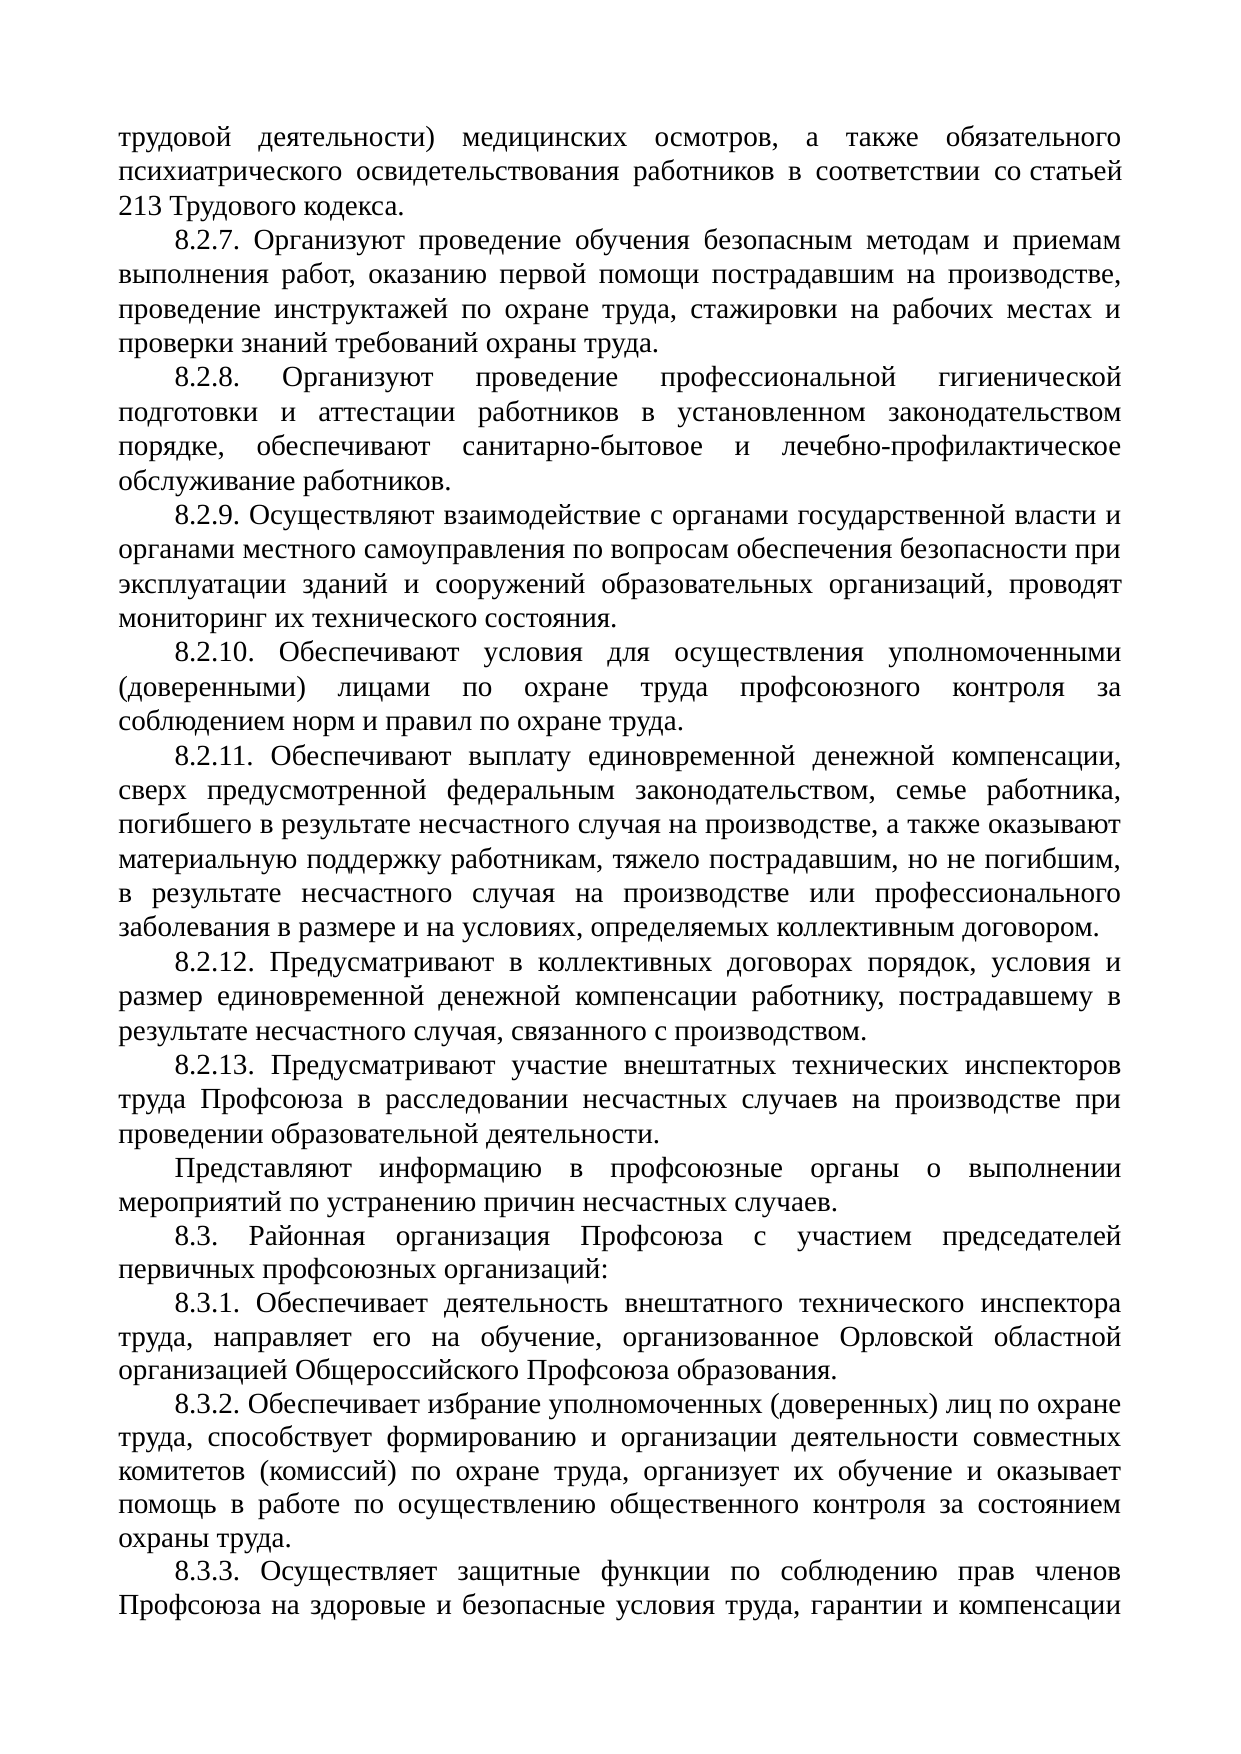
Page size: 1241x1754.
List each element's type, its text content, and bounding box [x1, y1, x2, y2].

text 8.2.7. Организуют проведение обучения безопасным методам и приемам выполнения работ, оказанию первой помощи пострадавшим на производстве, проведение инструктажей по охране труда, стажировки на рабочих местах и проверки знаний требований охраны труда. [118, 221, 1122, 359]
text 8.2.11. Обеспечивают выплату единовременной денежной компенсации, сверх предусмотренной федеральным законодательством, семье работника, погибшего в результате несчастного случая на производстве, а также оказывают материальную поддержку работникам, тяжело пострадавшим, но не погибшим, в результате несчастного случая на производстве или профессионального заболевания в размере и на условиях, определяемых коллективным договором. [118, 737, 1122, 943]
text 8.3.1. Обеспечивает деятельность внештатного технического инспектора труда, направляет его на обучение, организованное Орловской областной организацией Общероссийского Профсоюза образования. [118, 1285, 1122, 1386]
text 8.3.2. Обеспечивает избрание уполномоченных (доверенных) лиц по охране труда, способствует формированию и организации деятельности совместных комитетов (комиссий) по охране труда, организует их обучение и оказывает помощь в работе по осуществлению общественного контроля за состоянием охраны труда. [118, 1386, 1122, 1553]
text 8.2.8. Организуют проведение профессиональной гигиенической подготовки и аттестации работников в установленном законодательством порядке, обеспечивают санитарно-бытовое и лечебно-профилактическое обслуживание работников. [118, 359, 1122, 496]
text трудовой деятельности) медицинских осмотров, а также обязательного психиатрического освидетельствования работников в соответствии со статьей 213 Трудового кодекса. [118, 118, 1122, 221]
text Представляют информацию в профсоюзные органы о выполнении мероприятий по устранению причин несчастных случаев. [118, 1149, 1122, 1218]
text 8.2.9. Осуществляют взаимодействие с органами государственной власти и органами местного самоуправления по вопросам обеспечения безопасности при эксплуатации зданий и сооружений образовательных организаций, проводят мониторинг их технического состояния. [118, 496, 1122, 634]
text 8.3. Районная организация Профсоюза с участием председателей первичных профсоюзных организаций: [118, 1218, 1122, 1285]
text 8.3.3. Осуществляет защитные функции по соблюдению прав членов Профсоюза на здоровые и безопасные условия труда, гарантии и компенсации [118, 1553, 1122, 1621]
text 8.2.10. Обеспечивают условия для осуществления уполномоченными (доверенными) лицами по охране труда профсоюзного контроля за соблюдением норм и правил по охране труда. [118, 634, 1122, 737]
text 8.2.13. Предусматривают участие внештатных технических инспекторов труда Профсоюза в расследовании несчастных случаев на производстве при проведении образовательной деятельности. [118, 1046, 1122, 1149]
text 8.2.12. Предусматривают в коллективных договорах порядок, условия и размер единовременной денежной компенсации работнику, пострадавшему в результате несчастного случая, связанного с производством. [118, 943, 1122, 1046]
